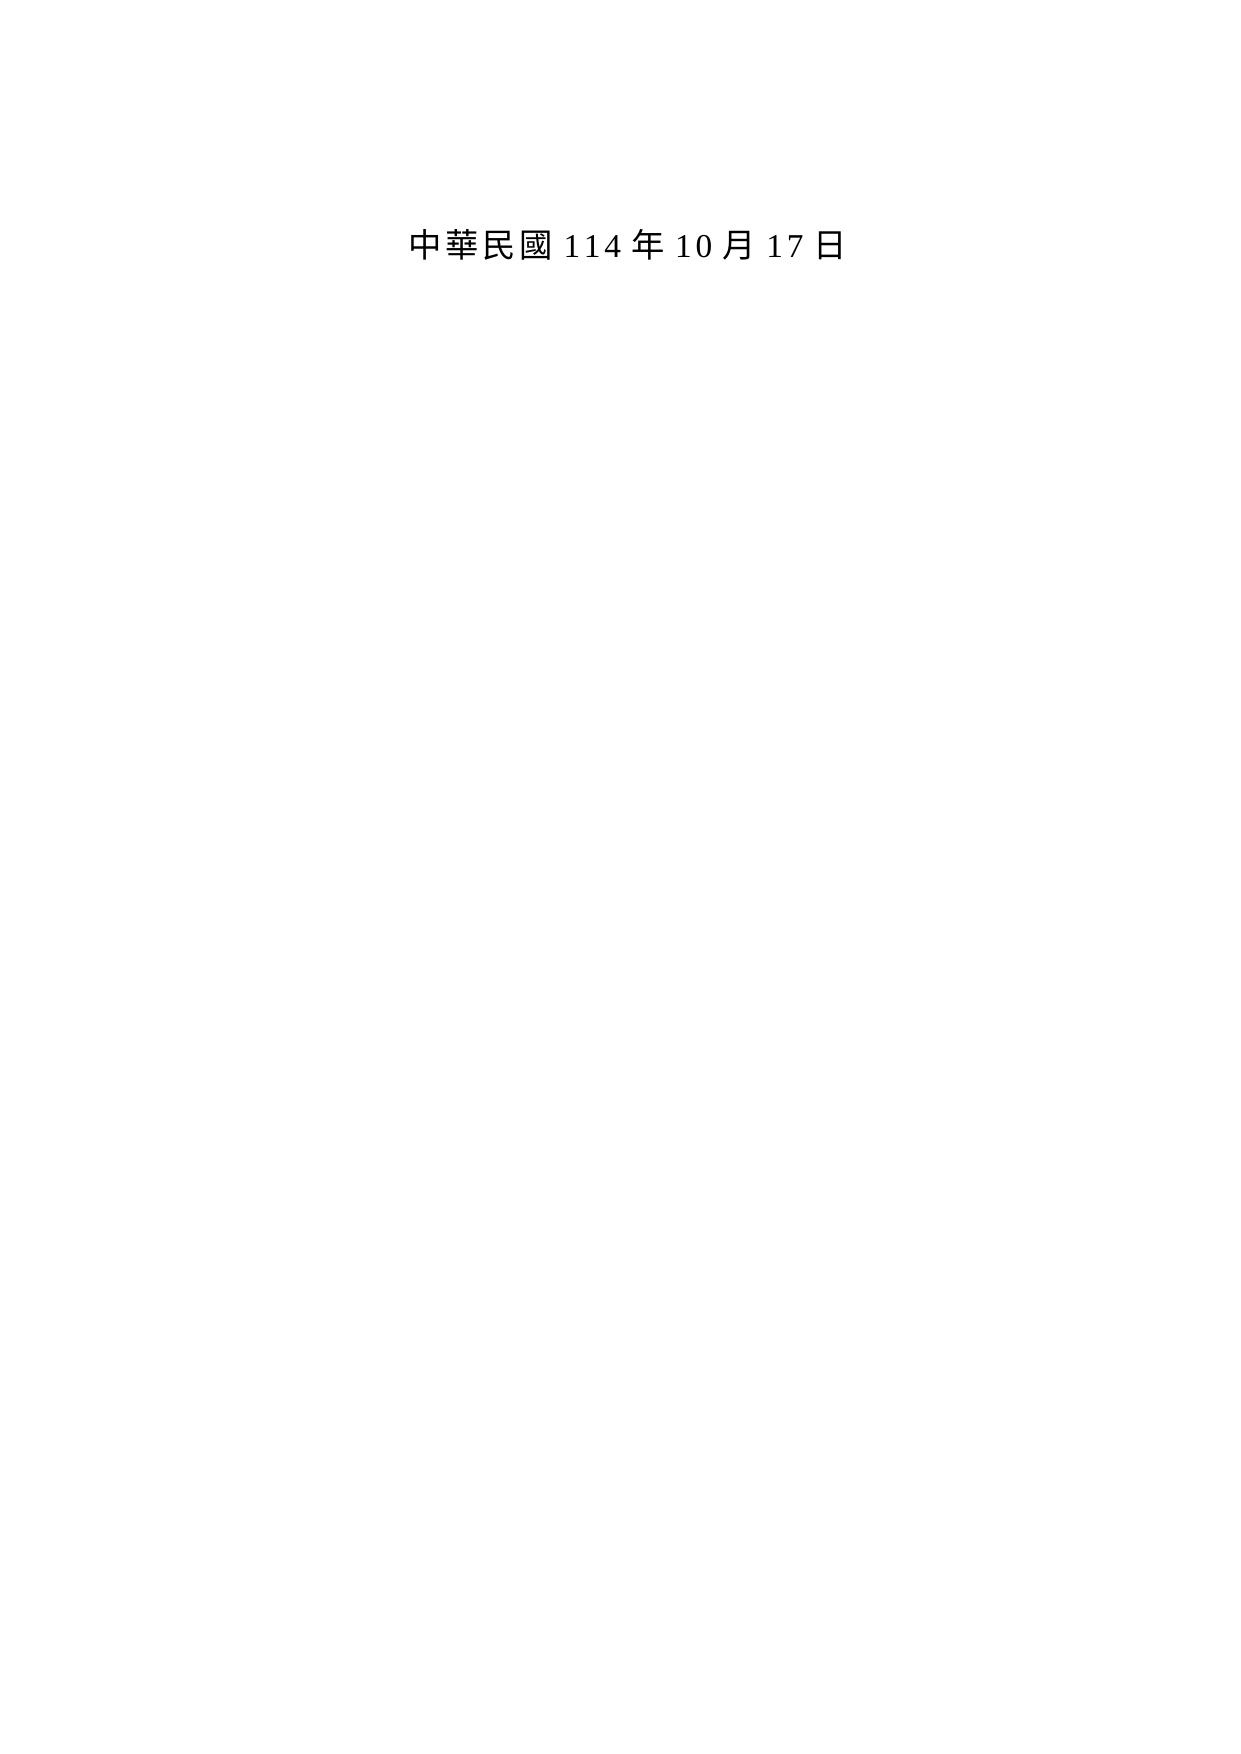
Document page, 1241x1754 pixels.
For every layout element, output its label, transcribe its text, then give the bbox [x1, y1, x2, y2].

text 中華民國114年10月17日 [74, 201, 1181, 264]
